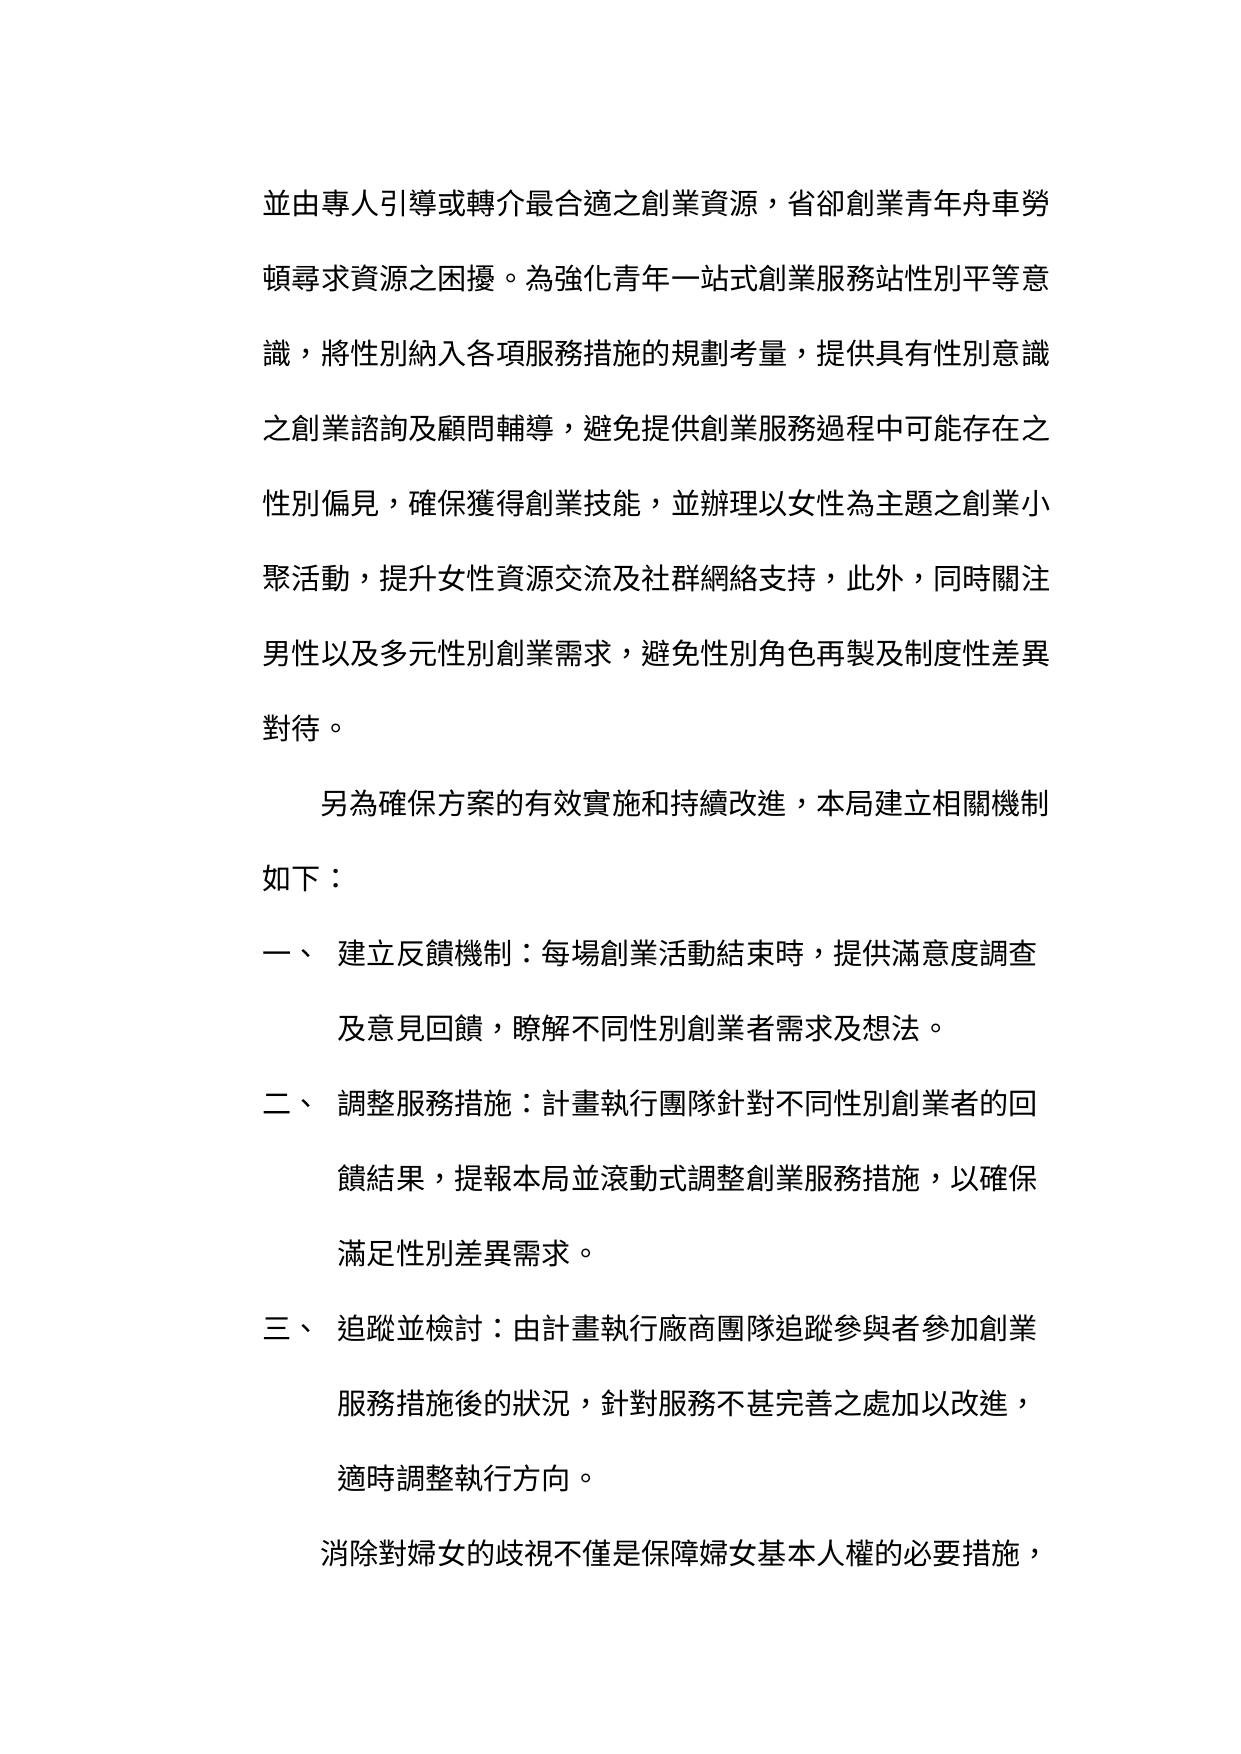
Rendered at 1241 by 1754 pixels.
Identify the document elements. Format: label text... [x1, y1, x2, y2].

list 另為確保方案的有效實施和持續改進，本局建立相關機制如下： [262, 764, 1053, 914]
list 消除對婦女的歧視不僅是保障婦女基本人權的必要措施， [262, 1514, 1053, 1589]
list 調整服務措施：計畫執行團隊針對不同性別創業者的回饋結果，提報本局並滾動式調整創業服務措施，以確保滿足性別差異需求。 [262, 1064, 1053, 1289]
list 並由專人引導或轉介最合適之創業資源，省卻創業青年舟車勞頓尋求資源之困擾。為強化青年一站式創業服務站性別平等意識，將性別納入各項服務措施的規劃考量，提供具有性別意識之創業諮詢及顧問輔導，避免提供創業服務過程中可能存在之性別偏見，確保獲得創業技能，並辦理以女性為主題之創業小聚活動，提升女性資源交流及社群網絡支持，此外，同時關注男性以及多元性別創業需求，避免性別角色再製及制度性差異對待。 [262, 164, 1053, 764]
list 建立反饋機制：每場創業活動結束時，提供滿意度調查及意見回饋，瞭解不同性別創業者需求及想法。 [262, 914, 1053, 1064]
list 追蹤並檢討：由計畫執行廠商團隊追蹤參與者參加創業服務措施後的狀況，針對服務不甚完善之處加以改進，適時調整執行方向。 [262, 1289, 1053, 1514]
